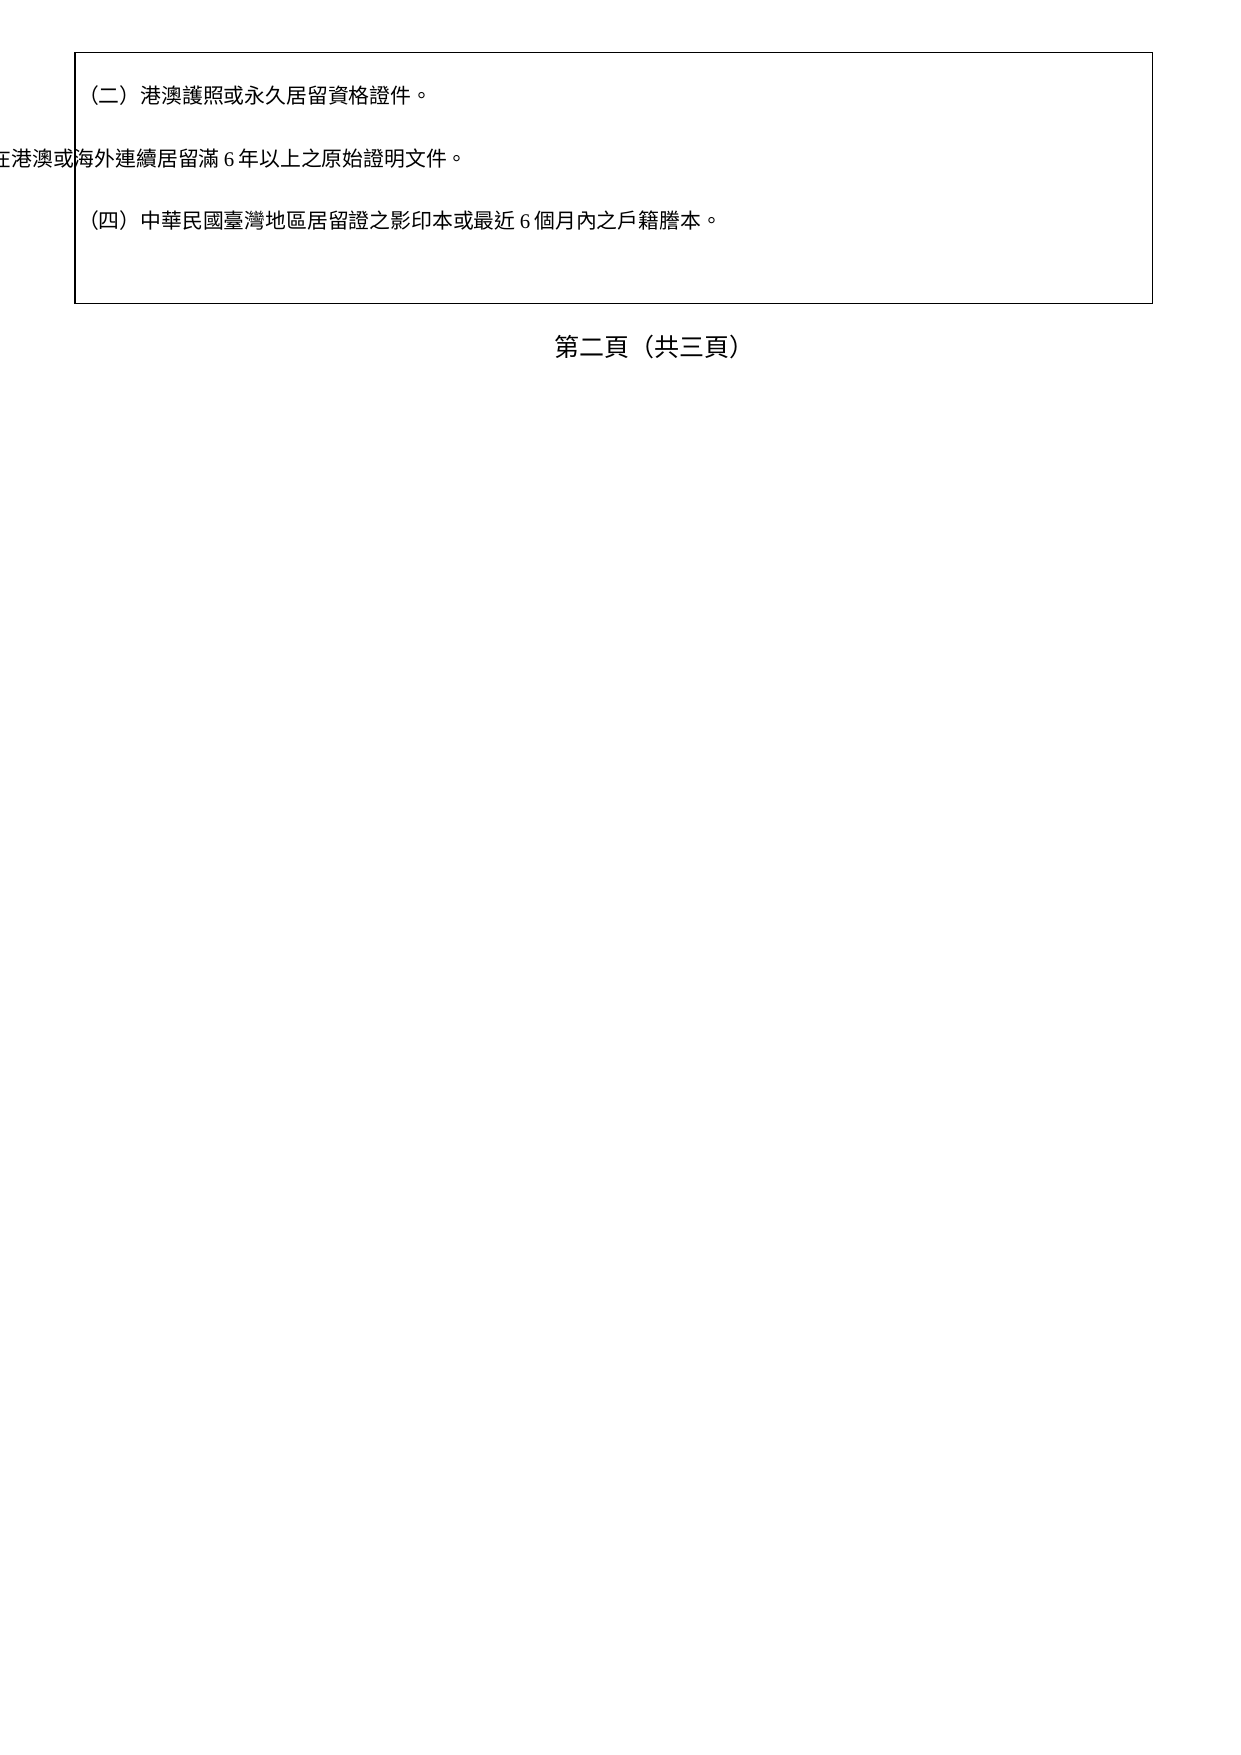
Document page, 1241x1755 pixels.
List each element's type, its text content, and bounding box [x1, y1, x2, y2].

text 第二頁（共三頁） [75, 304, 1184, 367]
table_header 注意事項： 一、申請資格 （一）基本條件： 香港或澳門（以下簡稱港澳）居民，最近連續居留港澳或海外6年以上，並有港澳永久居留資格證件者，得申請來臺灣地區就學。至最近連續居留港澳6年期間之計算，凡自行來臺灣地區申請分發入學者，係以計算至距申請當時最近之來臺灣地區之日為準往前回溯推算6年；凡自行在臺灣地區入學申請補辦分發手續者，以計算至距自行入學時最近之來臺灣地區之日為準。 註一：所稱「臺灣地區」係指臺灣、澎湖、金門、馬祖及政府統治權所及之其他地區。 註二：所稱「連續居留」係指「每曆年(1月1日至12月31日)在臺灣地區停留期間不得逾120日，否則視為連續居留中斷。」連續居留港澳或海外採計期間之起迄年度非屬完整曆年者，以各該年度之採計期間內有無在臺停留逾120日予以認定。 註三：申請人如符合下列情形之一者，不以連續居留中斷論；其在臺停留期間不計入連續居留期間計算（也就是港澳連續居留時間須往前推算）。請於申請時檢附證明文件一併繳交，以利審核。 1.在臺灣地區接受兵役徵召服役。 2.交換學生，其交換期間合計未滿二年。 3.參加臺灣地區大專校院附設華語文教學機構之研習課程，其研習期間合計未滿二年。 4.懷胎七個月以上或生產、流產後未滿二個月。 5.罹患疾病而強制其出境有生命危險之虞。 6.在臺灣地區設有戶籍之配偶、直系血親、三親等內之旁系血親、二親等內之姻親在臺灣地區患重病或受重傷而住院或死亡。 7.遭遇天災或其他不可避免之事變。 因前項第一項第四款至第七款事由在臺灣地區停留者，其跨年連續在臺灣地區停留不得滿一年，合計不得逾二次。 （二）在臺原有戶籍，所持中華民國護照蓋有「尚未履行兵役義務」戳記者，不得申請。 二、申請就讀學校 （一）港澳居民在臺灣地區已達就學年齡並具有合法居留身分，符合上述申請資格者，得於來臺之次日起90日內依下列規定自行來臺灣地區申請分發入學下列學校： 1.國民小學。 2.國民中學。 3.國立華僑實驗高級中學（以下簡稱華僑高中）。 4.私立高級中學。 5.職業學校。 6.專科學校或大學附設之五年制專科部。 （二）申請就讀私立高級中等以下學校、專科學校或大學附設之五年制專科部者，並應取具學校同意函。 （三） 依第一項規定申請時已逾學校學期上課時間三分之一者，得依其申請就讀國民中、小學、華僑高中或私立高級中學，分發編入適當年級隨班附讀；附讀以一年為限，經學校認定其成績及格者，承認其學籍；申請就讀職業學校、五年制專科學校或大學附設之五年制專科部者，應俟下學年度再申請分發入學。 （四）未依第一項規定期間申請而自行於來臺之次日起90日內入學者，得至各該主管教育行政機關申請補辦分發手續，並以該次來臺灣地區入學時年級為認定入學之年級。 （五）港澳居民經教育部（中央主管教育行政機關）分發就讀於國民中學者，於畢業當年得申請分發高級中等學校、專科學校或大學附設之五年制專科部就學。但公立高級中學以華僑高中為限。 三、填寫申請表： （一）申請表須以中文正楷填寫，不得使用簡體字。表內所列各項細目均須逐項填寫清楚，如填寫姓名、籍貫及出生日期時須注意與護照、畢業證書所載一致，表格不齊全或填寫不詳盡者，不予受理。 （二）所填學歷及最近連續居留港澳或海外6年以上，如有不實依規定退學。 （三）私立學校（校名前未冠國立或市立）並無申請減免學雜費之優待，選填志願學校宜注意。 四、繳交證件： 依序檢附下列證件裝訂於申請表後： （一）經行政院大陸委員會香港事務局（駐地名稱為「台北經濟文化辦事處」，地址：香港金鐘道89號力寶中心第一座40樓）或行政院大陸委員會澳門事務處（駐地名稱為「台北經濟文化辦事處」，地址：澳門新口岸宋玉生廣場411-417號皇朝廣場5樓J-O座）驗證之港澳學校最高學歷或同等學力證明文件及成績單，其以中文以外之語文製作者，應加附經驗證之中文譯本。 （二）港澳護照或永久居留資格證件。 （三）在港澳或海外連續居留滿6年以上之原始證明文件。 （四）中華民國臺灣地區居留證之影印本或最近6個月內之戶籍謄本。 [76, 53, 1152, 303]
